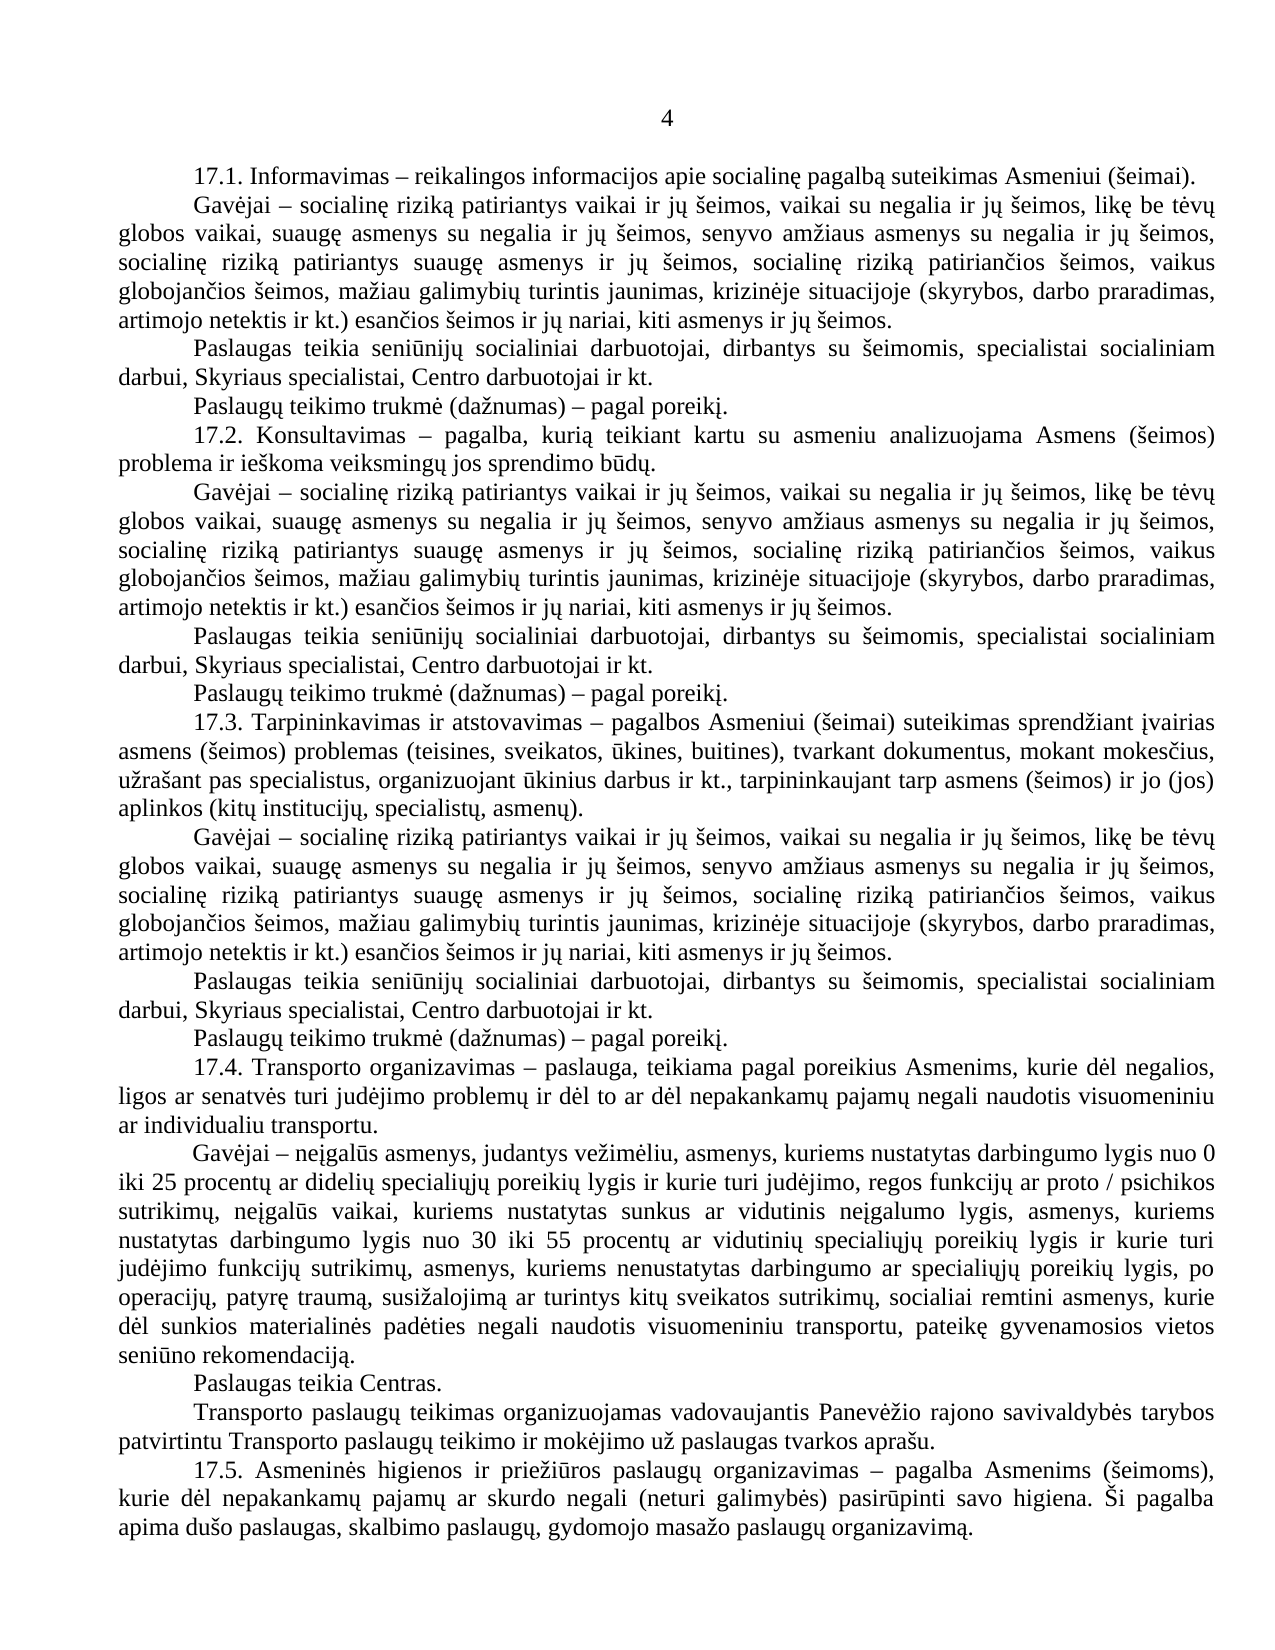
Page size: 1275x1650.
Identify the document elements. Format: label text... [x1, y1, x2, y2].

text Paslaugų teikimo trukmė (dažnumas) – pagal poreikį. [118, 1023, 1216, 1052]
text Gavėjai – socialinę riziką patiriantys vaikai ir jų šeimos, vaikai su negalia ir jų šeimos, likę be tėvų globos vaikai, suaugę asmenys su negalia ir jų šeimos, senyvo amžiaus asmenys su negalia ir jų šeimos, socialinę riziką patiriantys suaugę asmenys ir jų šeimos, socialinę riziką patiriančios šeimos, vaikus globojančios šeimos, mažiau galimybių turintis jaunimas, krizinėje situacijoje (skyrybos, darbo praradimas, artimojo netektis ir kt.) esančios šeimos ir jų nariai, kiti asmenys ir jų šeimos. [118, 190, 1216, 333]
text Paslaugas teikia seniūnijų socialiniai darbuotojai, dirbantys su šeimomis, specialistai socialiniam darbui, Skyriaus specialistai, Centro darbuotojai ir kt. [118, 966, 1216, 1023]
text Paslaugas teikia Centras. [118, 1368, 1216, 1397]
text Gavėjai – socialinę riziką patiriantys vaikai ir jų šeimos, vaikai su negalia ir jų šeimos, likę be tėvų globos vaikai, suaugę asmenys su negalia ir jų šeimos, senyvo amžiaus asmenys su negalia ir jų šeimos, socialinę riziką patiriantys suaugę asmenys ir jų šeimos, socialinę riziką patiriančios šeimos, vaikus globojančios šeimos, mažiau galimybių turintis jaunimas, krizinėje situacijoje (skyrybos, darbo praradimas, artimojo netektis ir kt.) esančios šeimos ir jų nariai, kiti asmenys ir jų šeimos. [118, 477, 1216, 621]
text 17.5. Asmeninės higienos ir priežiūros paslaugų organizavimas – pagalba Asmenims (šeimoms), kurie dėl nepakankamų pajamų ar skurdo negali (neturi galimybės) pasirūpinti savo higiena. Ši pagalba apima dušo paslaugas, skalbimo paslaugų, gydomojo masažo paslaugų organizavimą. [118, 1455, 1216, 1541]
text 17.2. Konsultavimas – pagalba, kurią teikiant kartu su asmeniu analizuojama Asmens (šeimos) problema ir ieškoma veiksmingų jos sprendimo būdų. [118, 420, 1216, 477]
text Gavėjai – socialinę riziką patiriantys vaikai ir jų šeimos, vaikai su negalia ir jų šeimos, likę be tėvų globos vaikai, suaugę asmenys su negalia ir jų šeimos, senyvo amžiaus asmenys su negalia ir jų šeimos, socialinę riziką patiriantys suaugę asmenys ir jų šeimos, socialinę riziką patiriančios šeimos, vaikus globojančios šeimos, mažiau galimybių turintis jaunimas, krizinėje situacijoje (skyrybos, darbo praradimas, artimojo netektis ir kt.) esančios šeimos ir jų nariai, kiti asmenys ir jų šeimos. [118, 822, 1216, 966]
text 17.4. Transporto organizavimas – paslauga, teikiama pagal poreikius Asmenims, kurie dėl negalios, ligos ar senatvės turi judėjimo problemų ir dėl to ar dėl nepakankamų pajamų negali naudotis visuomeniniu ar individualiu transportu. [118, 1052, 1216, 1138]
text 17.1. Informavimas – reikalingos informacijos apie socialinę pagalbą suteikimas Asmeniui (šeimai). [118, 161, 1216, 190]
text Paslaugas teikia seniūnijų socialiniai darbuotojai, dirbantys su šeimomis, specialistai socialiniam darbui, Skyriaus specialistai, Centro darbuotojai ir kt. [118, 621, 1216, 678]
text Transporto paslaugų teikimas organizuojamas vadovaujantis Panevėžio rajono savivaldybės tarybos patvirtintu Transporto paslaugų teikimo ir mokėjimo už paslaugas tvarkos aprašu. [118, 1397, 1216, 1455]
text Paslaugas teikia seniūnijų socialiniai darbuotojai, dirbantys su šeimomis, specialistai socialiniam darbui, Skyriaus specialistai, Centro darbuotojai ir kt. [118, 333, 1216, 391]
text Gavėjai – neįgalūs asmenys, judantys vežimėliu, asmenys, kuriems nustatytas darbingumo lygis nuo 0 iki 25 procentų ar didelių specialiųjų poreikių lygis ir kurie turi judėjimo, regos funkcijų ar proto / psichikos sutrikimų, neįgalūs vaikai, kuriems nustatytas sunkus ar vidutinis neįgalumo lygis, asmenys, kuriems nustatytas darbingumo lygis nuo 30 iki 55 procentų ar vidutinių specialiųjų poreikių lygis ir kurie turi judėjimo funkcijų sutrikimų, asmenys, kuriems nenustatytas darbingumo ar specialiųjų poreikių lygis, po operacijų, patyrę traumą, susižalojimą ar turintys kitų sveikatos sutrikimų, socialiai remtini asmenys, kurie dėl sunkios materialinės padėties negali naudotis visuomeniniu transportu, pateikę gyvenamosios vietos seniūno rekomendaciją. [118, 1138, 1216, 1368]
text 17.3. Tarpininkavimas ir atstovavimas – pagalbos Asmeniui (šeimai) suteikimas sprendžiant įvairias asmens (šeimos) problemas (teisines, sveikatos, ūkines, buitines), tvarkant dokumentus, mokant mokesčius, užrašant pas specialistus, organizuojant ūkinius darbus ir kt., tarpininkaujant tarp asmens (šeimos) ir jo (jos) aplinkos (kitų institucijų, specialistų, asmenų). [118, 707, 1216, 822]
text Paslaugų teikimo trukmė (dažnumas) – pagal poreikį. [118, 391, 1216, 420]
text Paslaugų teikimo trukmė (dažnumas) – pagal poreikį. [118, 678, 1216, 707]
